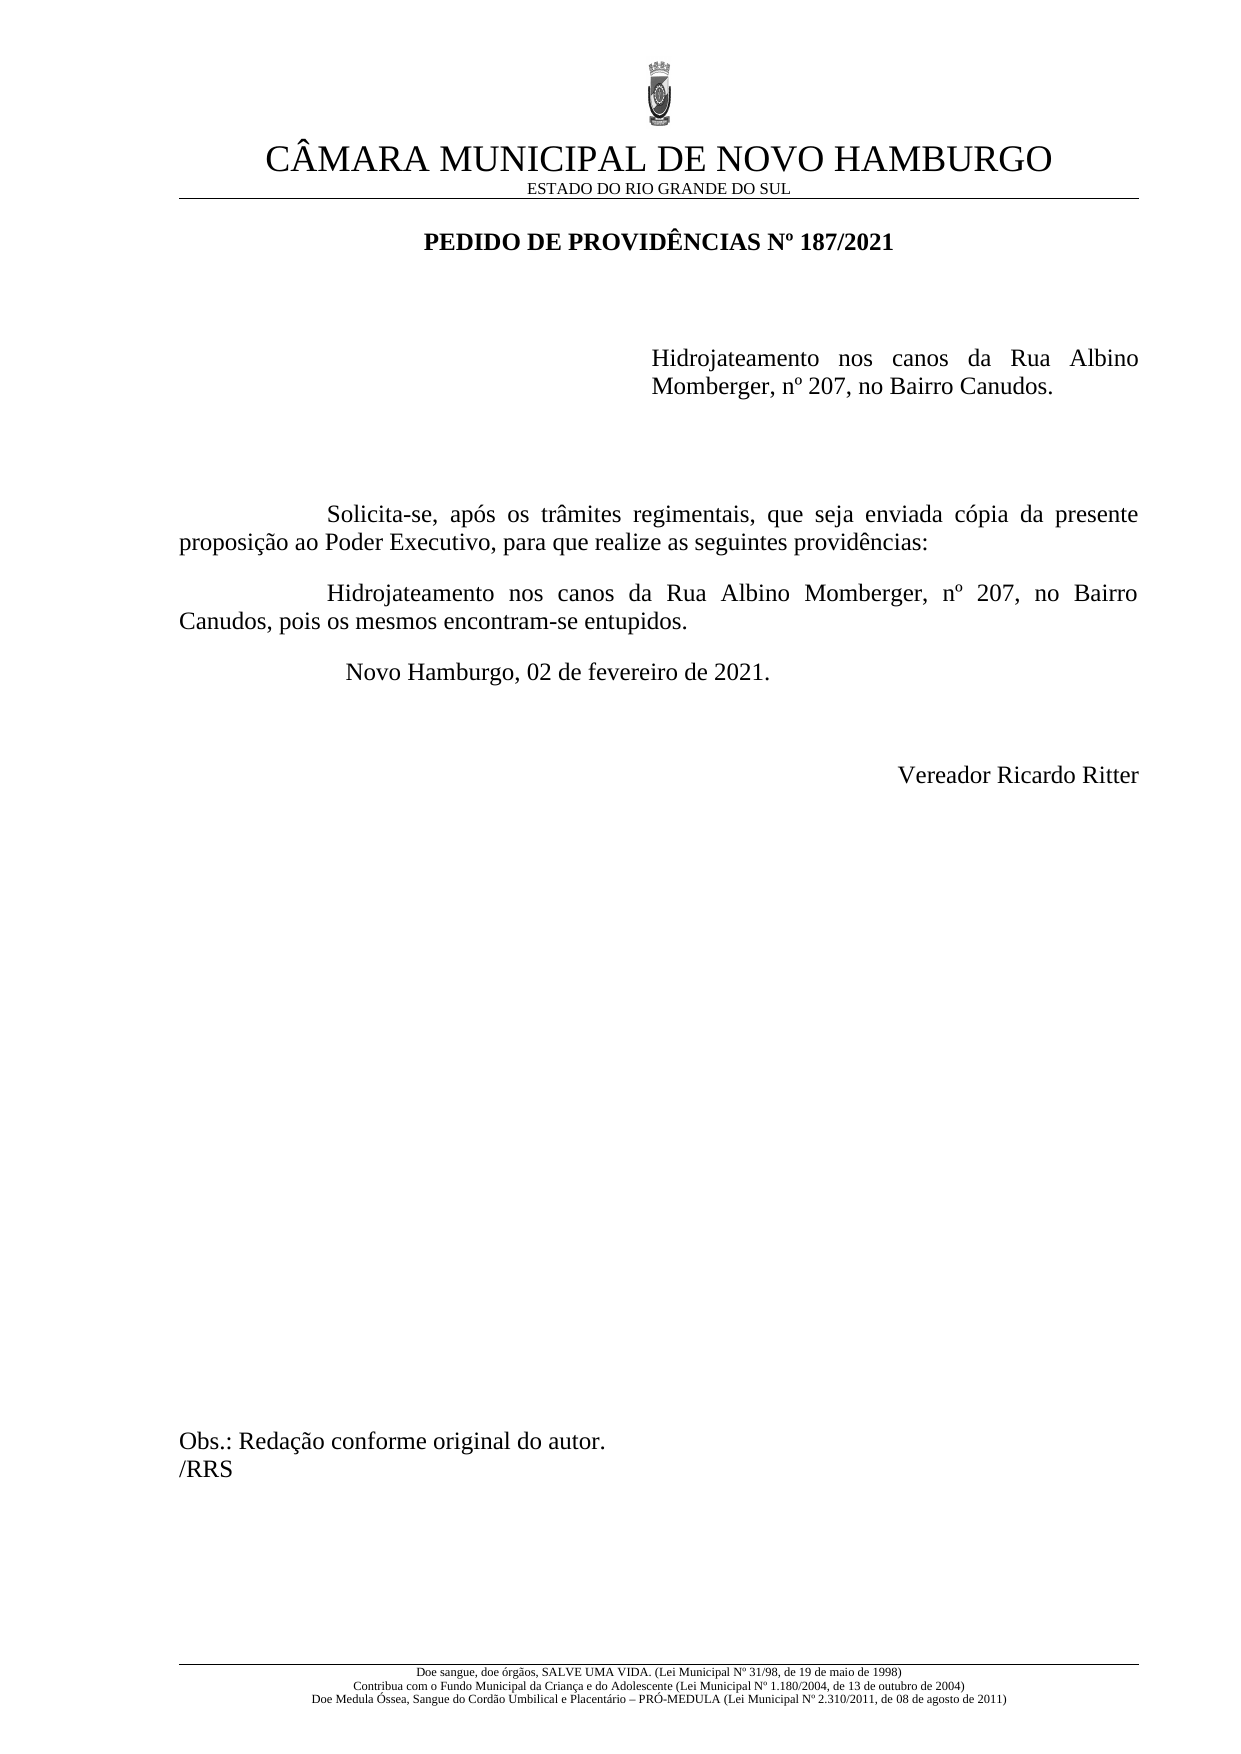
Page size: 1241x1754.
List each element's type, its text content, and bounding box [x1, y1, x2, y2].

text /RRS [179, 1455, 1139, 1483]
text Solicita-se, após os trâmites regimentais, que seja enviada cópia da presente proposição ao Poder Executivo, para que realize as seguintes providências: [179, 500, 1139, 556]
text Hidrojateamento nos canos da Rua Albino Momberger, nº 207, no Bairro Canudos, pois os mesmos encontram-se entupidos. [179, 579, 1139, 635]
text Novo Hamburgo, 02 de fevereiro de 2021. [179, 658, 1139, 686]
text Vereador Ricardo Ritter [179, 761, 1139, 788]
text Obs.: Redação conforme original do autor. [179, 1427, 1139, 1455]
text Hidrojateamento nos canos da Rua Albino Momberger, nº 207, no Bairro Canudos. [651, 344, 1139, 400]
text PEDIDO DE PROVIDÊNCIAS Nº 187/2021 [179, 228, 1139, 256]
